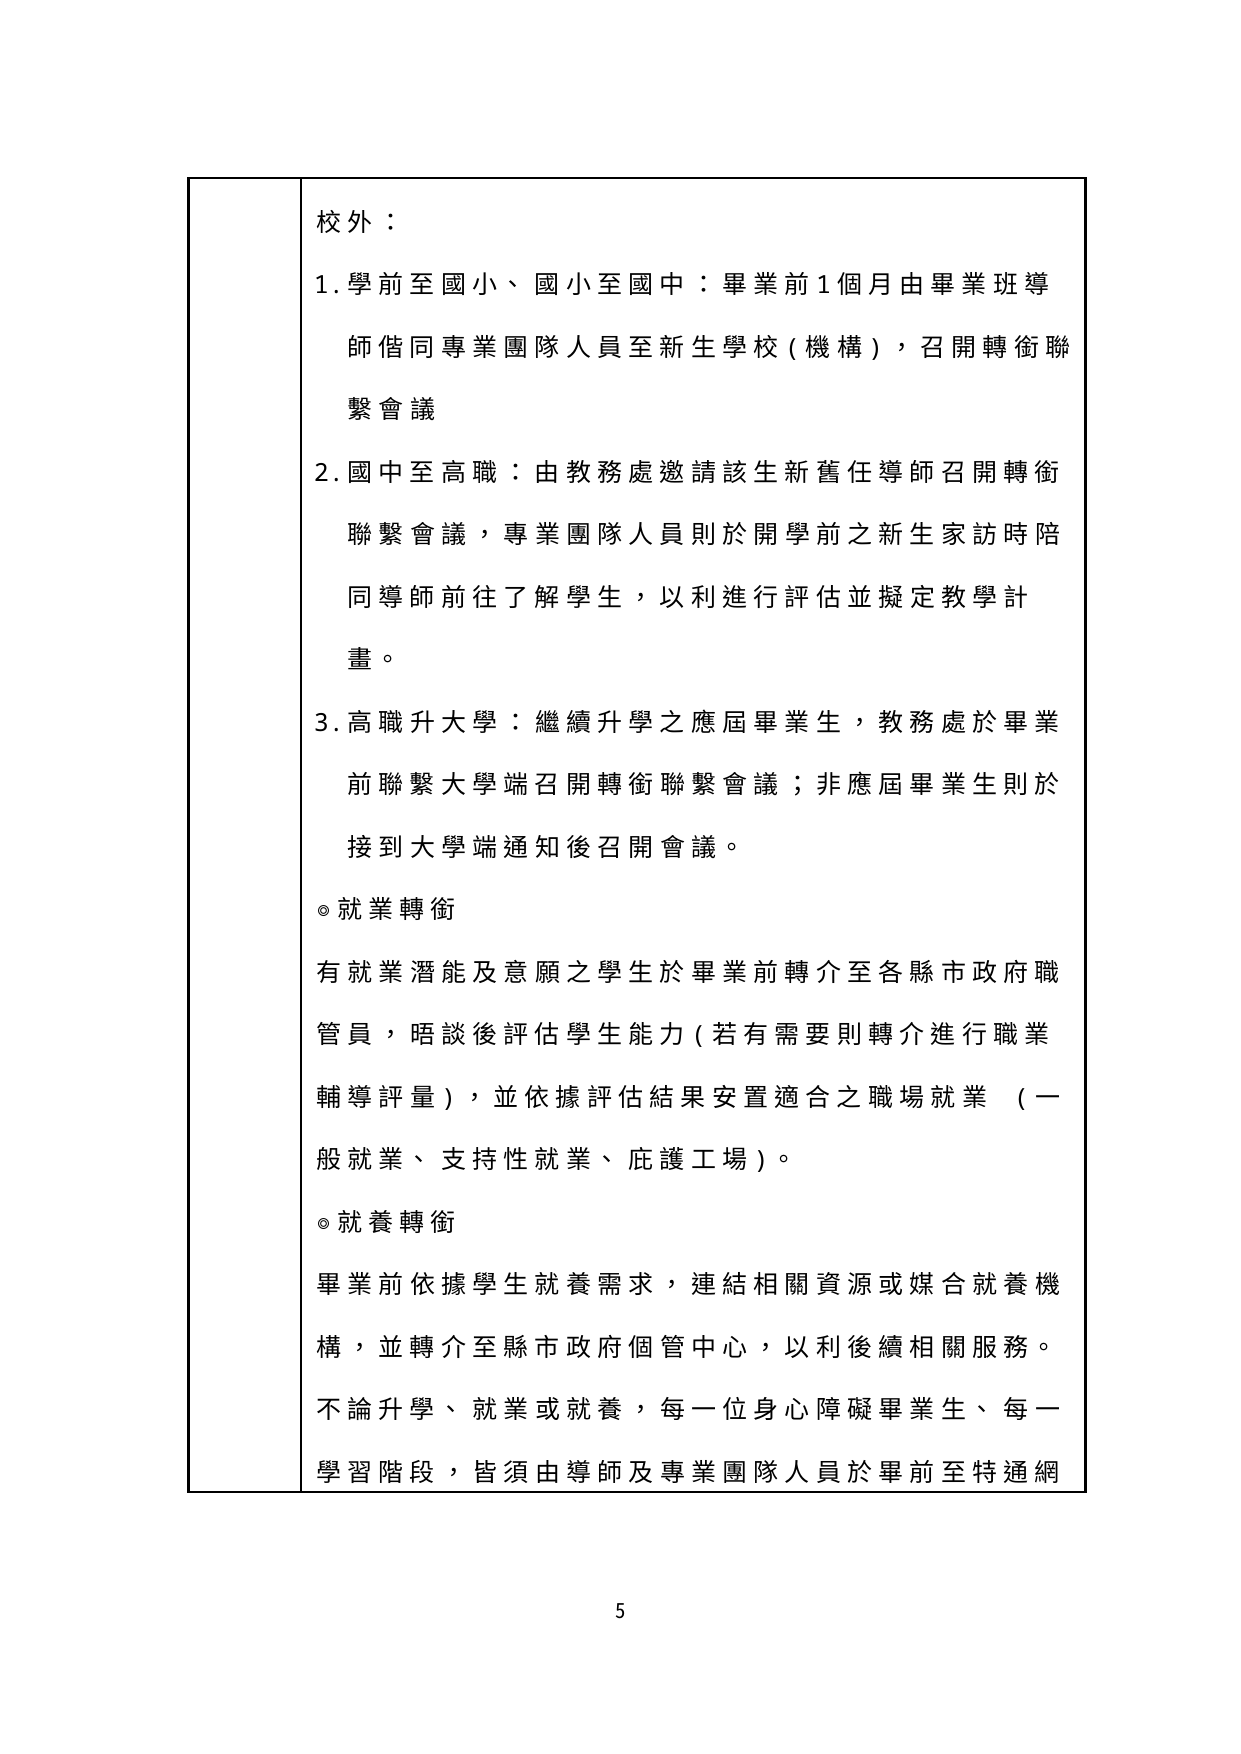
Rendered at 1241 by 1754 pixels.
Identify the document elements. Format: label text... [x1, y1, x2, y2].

table_cell [190, 179, 300, 1491]
table_cell 校外： 1.學前至國小、國小至國中：畢業前1個月由畢業班導師偕同專業團隊人員至新生學校(機構)，召開轉銜聯繫會議 2.國中至高職：由教務處邀請該生新舊任導師召開轉銜聯繫會議，專業團隊人員則於開學前之新生家訪時陪同導師前往了解學生，以利進行評估並擬定教學計畫。 3.高職升大學：繼續升學之應屆畢業生，教務處於畢業前聯繫大學端召開轉銜聯繫會議；非應屆畢業生則於接到大學端通知後召開會議。 ◎就業轉銜 有就業潛能及意願之學生於畢業前轉介至各縣市政府職管員，晤談後評估學生能力(若有需要則轉介進行職業輔導評量)，並依據評估結果安置適合之職場就業 (一般就業、支持性就業、庇護工場)。 ◎就養轉銜 畢業前依據學生就養需求，連結相關資源或媒合就養機構，並轉介至縣市政府個管中心，以利後續相關服務。 不論升學、就業或就養，每一位身心障礙畢業生、每一學習階段，皆須由導師及專業團隊人員於畢前至特通網 [302, 179, 1084, 1491]
